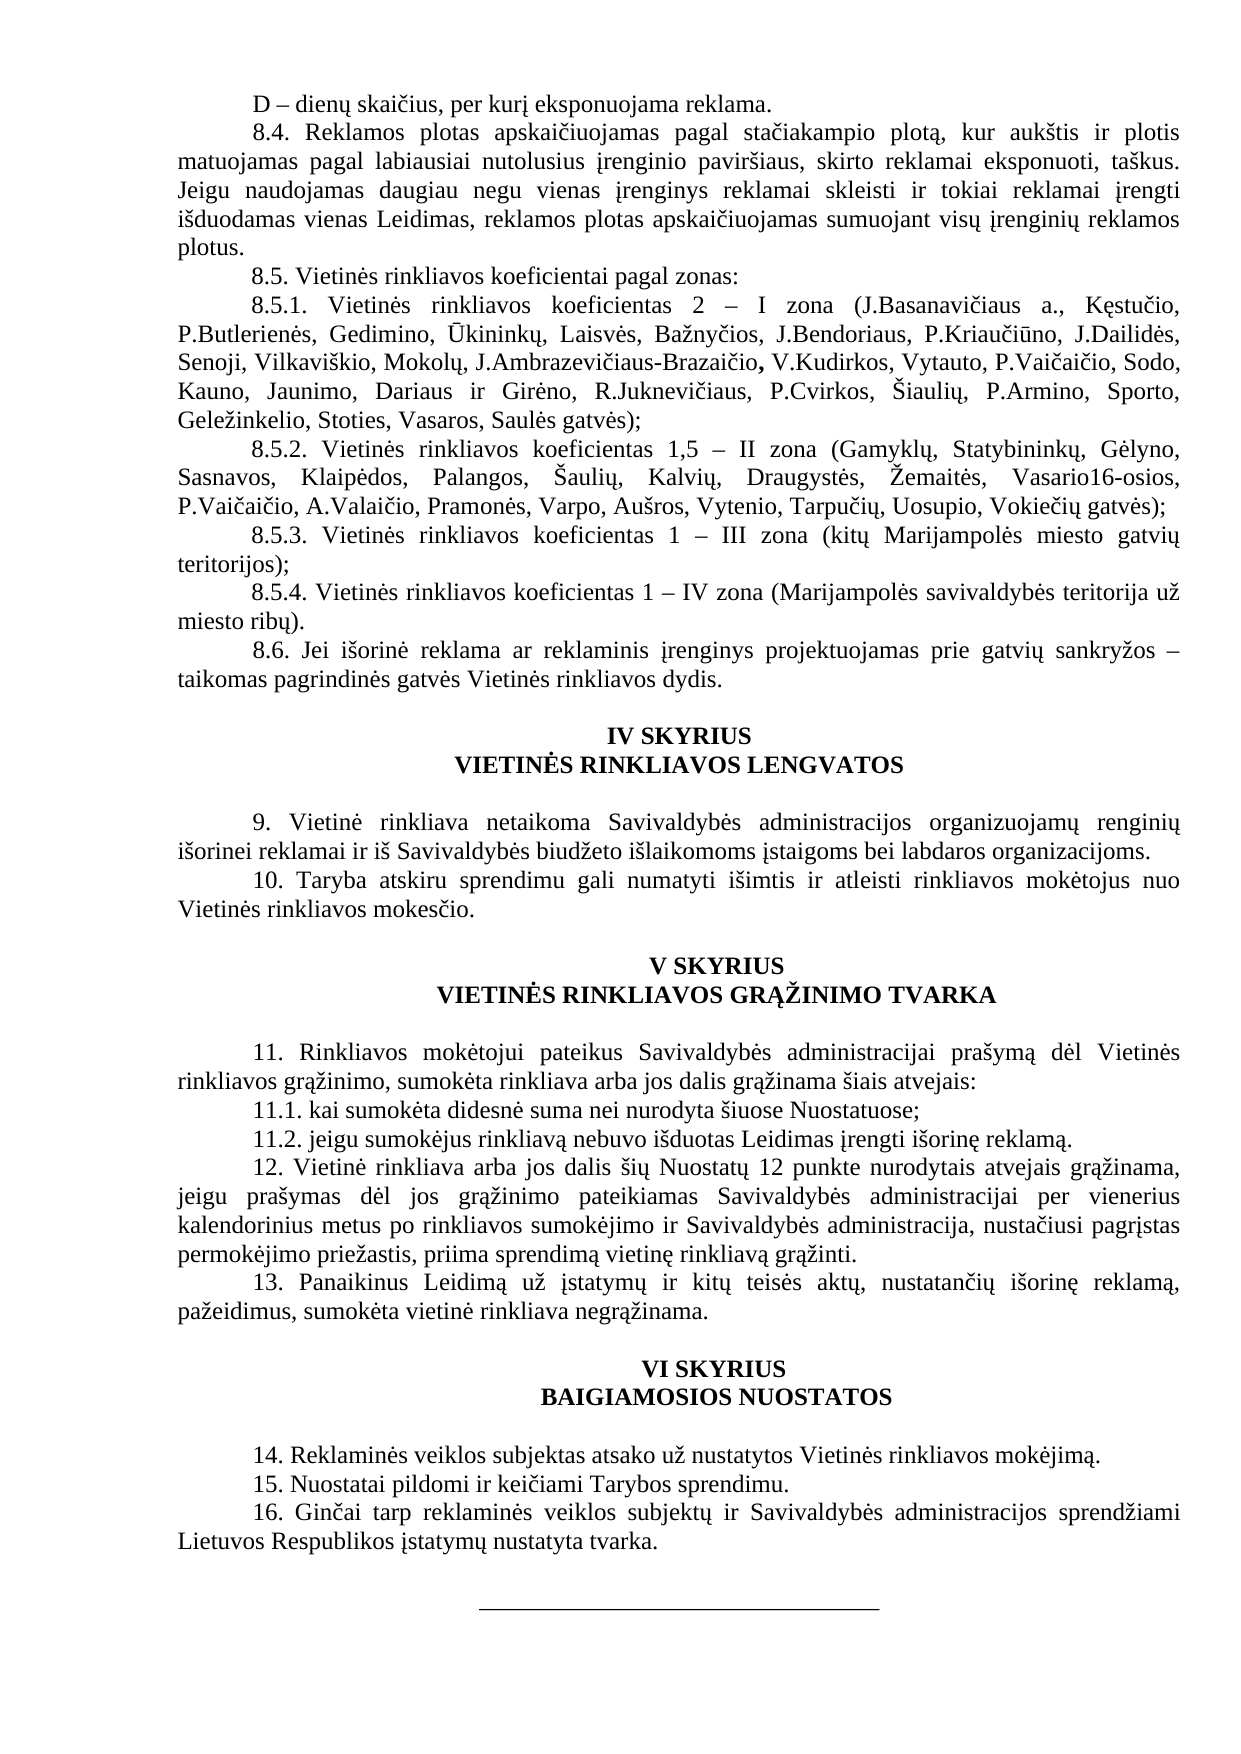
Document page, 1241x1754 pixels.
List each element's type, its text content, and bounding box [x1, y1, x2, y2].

text 14. Reklaminės veiklos subjektas atsako už nustatytos Vietinės rinkliavos mokėjimą. [177, 1440, 1181, 1469]
text 8.5.4. Vietinės rinkliavos koeficientas 1 – IV zona (Marijampolės savivaldybės teritorija už miesto ribų). [177, 577, 1181, 635]
text 8.5. Vietinės rinkliavos koeficientai pagal zonas: [177, 261, 1181, 290]
text ________________________________ [177, 1584, 1181, 1612]
text 8.5.1. Vietinės rinkliavos koeficientas 2 – I zona (J.Basanavičiaus a., Kęstučio, P.Butlerienės, Gedimino, Ūkininkų, Laisvės, Bažnyčios, J.Bendoriaus, P.Kriaučiūno, J.Dailidės, Senoji, Vilkaviškio, Mokolų, J.Ambrazevičiaus-Brazaičio, V.Kudirkos, Vytauto, P.Vaičaičio, Sodo, Kauno, Jaunimo, Dariaus ir Girėno, R.Juknevičiaus, P.Cvirkos, Šiaulių, P.Armino, Sporto, Geležinkelio, Stoties, Vasaros, Saulės gatvės); [177, 290, 1181, 434]
text 11.2. jeigu sumokėjus rinkliavą nebuvo išduotas Leidimas įrengti išorinę reklamą. [177, 1124, 1181, 1152]
text IV SKYRIUS [177, 721, 1181, 750]
text VIETINĖS RINKLIAVOS LENGVATOS [177, 750, 1181, 779]
text 12. Vietinė rinkliava arba jos dalis šių Nuostatų 12 punkte nurodytais atvejais grąžinama, jeigu prašymas dėl jos grąžinimo pateikiamas Savivaldybės administracijai per vienerius kalendorinius metus po rinkliavos sumokėjimo ir Savivaldybės administracija, nustačiusi pagrįstas permokėjimo priežastis, priima sprendimą vietinę rinkliavą grąžinti. [177, 1152, 1181, 1267]
text 9. Vietinė rinkliava netaikoma Savivaldybės administracijos organizuojamų renginių išorinei reklamai ir iš Savivaldybės biudžeto išlaikomoms įstaigoms bei labdaros organizacijoms. [177, 807, 1181, 865]
text 8.4. Reklamos plotas apskaičiuojamas pagal stačiakampio plotą, kur aukštis ir plotis matuojamas pagal labiausiai nutolusius įrenginio paviršiaus, skirto reklamai eksponuoti, taškus. Jeigu naudojamas daugiau negu vienas įrenginys reklamai skleisti ir tokiai reklamai įrengti išduodamas vienas Leidimas, reklamos plotas apskaičiuojamas sumuojant visų įrenginių reklamos plotus. [177, 117, 1181, 261]
text D – dienų skaičius, per kurį eksponuojama reklama. [177, 89, 1181, 117]
text VI SKYRIUS [177, 1354, 1181, 1382]
text 10. Taryba atskiru sprendimu gali numatyti išimtis ir atleisti rinkliavos mokėtojus nuo Vietinės rinkliavos mokesčio. [177, 865, 1181, 922]
text VIETINĖS RINKLIAVOS GRĄŽINIMO TVARKA [177, 980, 1181, 1009]
text V SKYRIUS [177, 951, 1181, 980]
text 11.1. kai sumokėta didesnė suma nei nurodyta šiuose Nuostatuose; [177, 1095, 1181, 1124]
text 8.6. Jei išorinė reklama ar reklaminis įrenginys projektuojamas prie gatvių sankryžos – taikomas pagrindinės gatvės Vietinės rinkliavos dydis. [177, 635, 1181, 692]
text 11. Rinkliavos mokėtojui pateikus Savivaldybės administracijai prašymą dėl Vietinės rinkliavos grąžinimo, sumokėta rinkliava arba jos dalis grąžinama šiais atvejais: [177, 1037, 1181, 1095]
text 16. Ginčai tarp reklaminės veiklos subjektų ir Savivaldybės administracijos sprendžiami Lietuvos Respublikos įstatymų nustatyta tvarka. [177, 1497, 1181, 1555]
text 13. Panaikinus Leidimą už įstatymų ir kitų teisės aktų, nustatančių išorinę reklamą, pažeidimus, sumokėta vietinė rinkliava negrąžinama. [177, 1267, 1181, 1325]
text 8.5.2. Vietinės rinkliavos koeficientas 1,5 – II zona (Gamyklų, Statybininkų, Gėlyno, Sasnavos, Klaipėdos, Palangos, Šaulių, Kalvių, Draugystės, Žemaitės, Vasario16-osios, P.Vaičaičio, A.Valaičio, Pramonės, Varpo, Aušros, Vytenio, Tarpučių, Uosupio, Vokiečių gatvės); [177, 434, 1181, 520]
text BAIGIAMOSIOS NUOSTATOS [177, 1382, 1181, 1411]
text 8.5.3. Vietinės rinkliavos koeficientas 1 – III zona (kitų Marijampolės miesto gatvių teritorijos); [177, 520, 1181, 577]
text 15. Nuostatai pildomi ir keičiami Tarybos sprendimu. [177, 1469, 1181, 1497]
